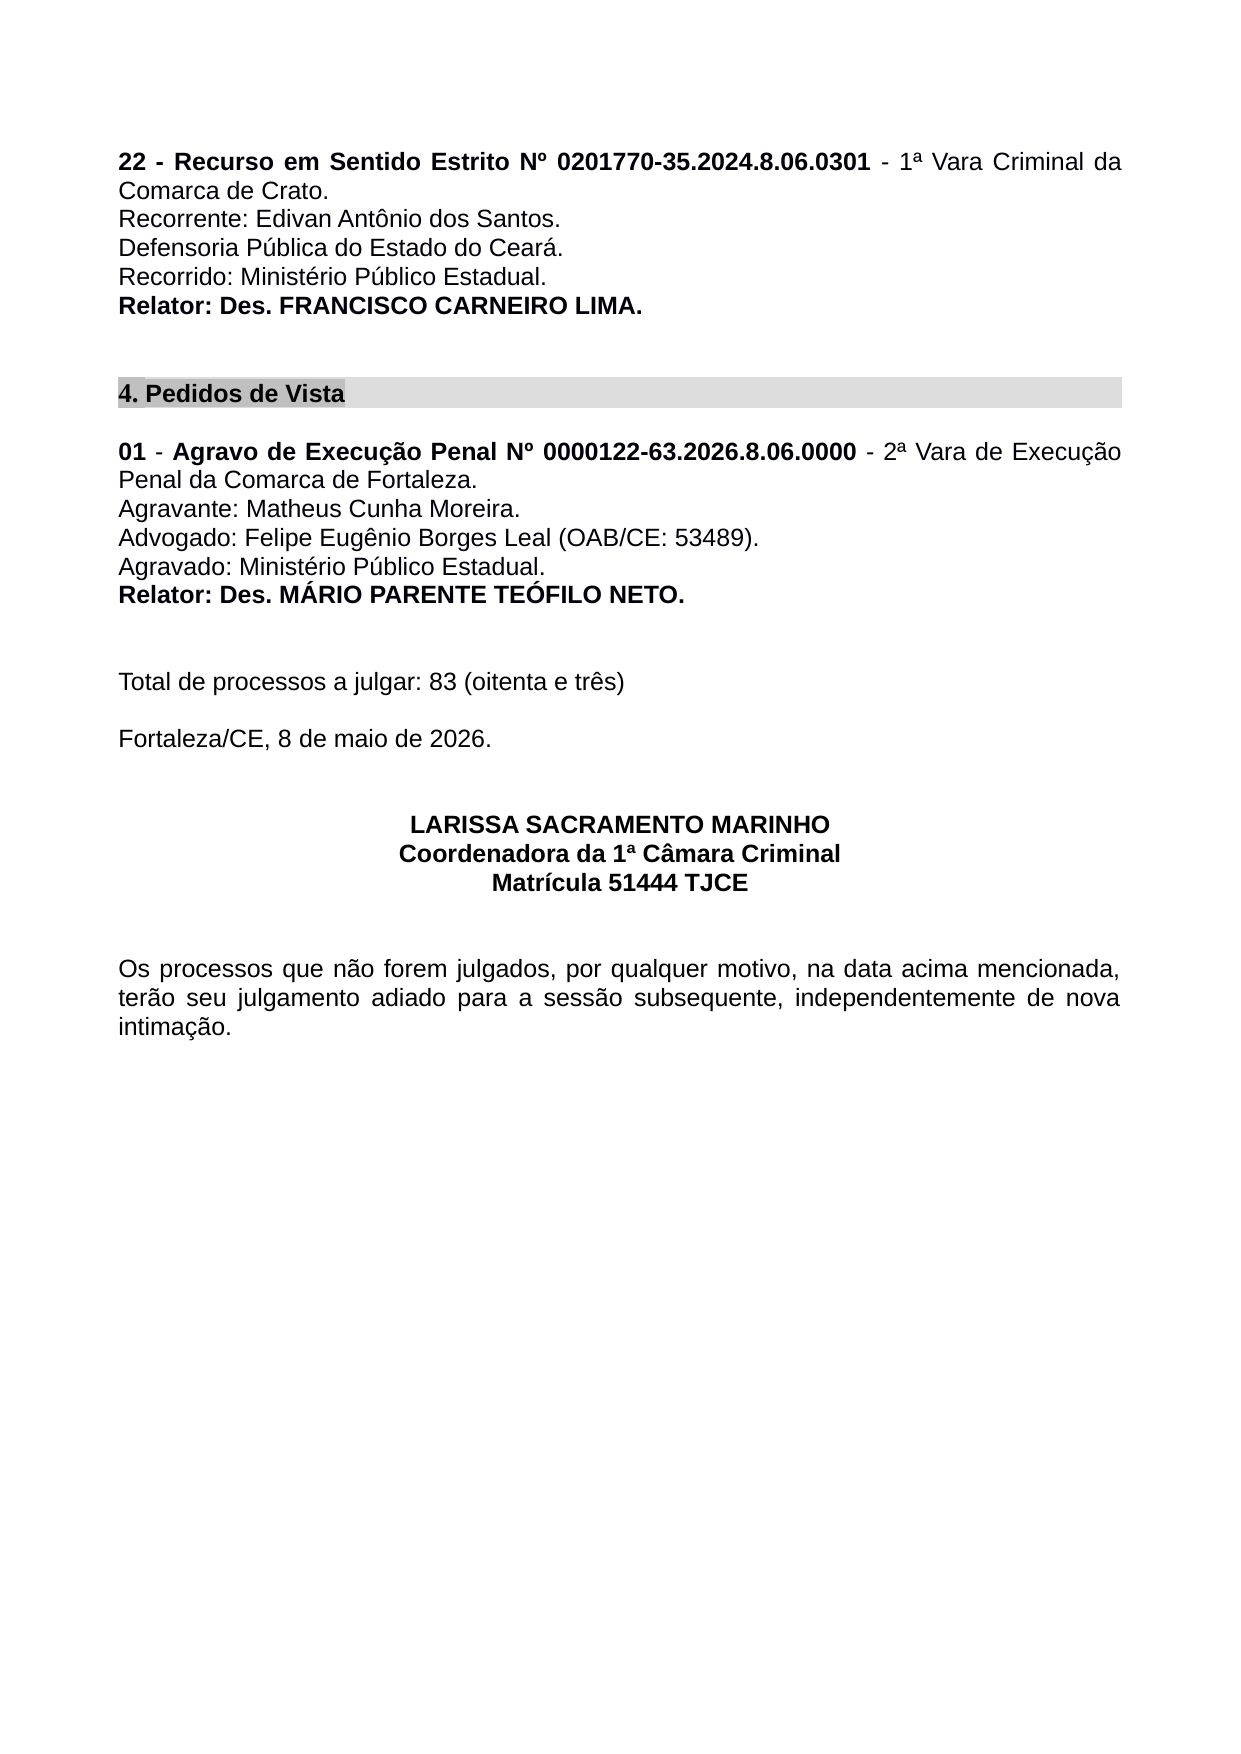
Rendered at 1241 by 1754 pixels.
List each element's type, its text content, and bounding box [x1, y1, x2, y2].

text Matrícula 51444 TJCE [118, 868, 1122, 897]
text 22 - Recurso em Sentido Estrito Nº 0201770-35.2024.8.06.0301 - 1ª Vara Criminal da Comarca de Crato. [118, 147, 1122, 204]
text Relator: Des. FRANCISCO CARNEIRO LIMA. [118, 291, 1122, 319]
text Agravado: Ministério Público Estadual. [118, 552, 1122, 581]
text Agravante: Matheus Cunha Moreira. [118, 494, 1122, 523]
text Recorrente: Edivan Antônio dos Santos. [118, 204, 1122, 233]
text 01 - Agravo de Execução Penal Nº 0000122-63.2026.8.06.0000 - 2ª Vara de Execução Penal da Comarca de Fortaleza. [118, 437, 1122, 494]
text Defensoria Pública do Estado do Ceará. [118, 233, 1122, 262]
text Advogado: Felipe Eugênio Borges Leal (OAB/CE: 53489). [118, 523, 1122, 552]
text Os processos que não forem julgados, por qualquer motivo, na data acima mencionada, terão seu julgamento adiado para a sessão subsequente, independentemente de nova intimação. [118, 954, 1122, 1041]
text Total de processos a julgar: 83 (oitenta e três) [118, 667, 1122, 696]
text LARISSA SACRAMENTO MARINHO [118, 811, 1122, 839]
text Fortaleza/CE, 8 de maio de 2026. [118, 724, 1122, 753]
text 4. Pedidos de Vista [118, 377, 1122, 408]
text Coordenadora da 1ª Câmara Criminal [118, 839, 1122, 868]
text Recorrido: Ministério Público Estadual. [118, 262, 1122, 291]
text Relator: Des. MÁRIO PARENTE TEÓFILO NETO. [118, 581, 1122, 609]
